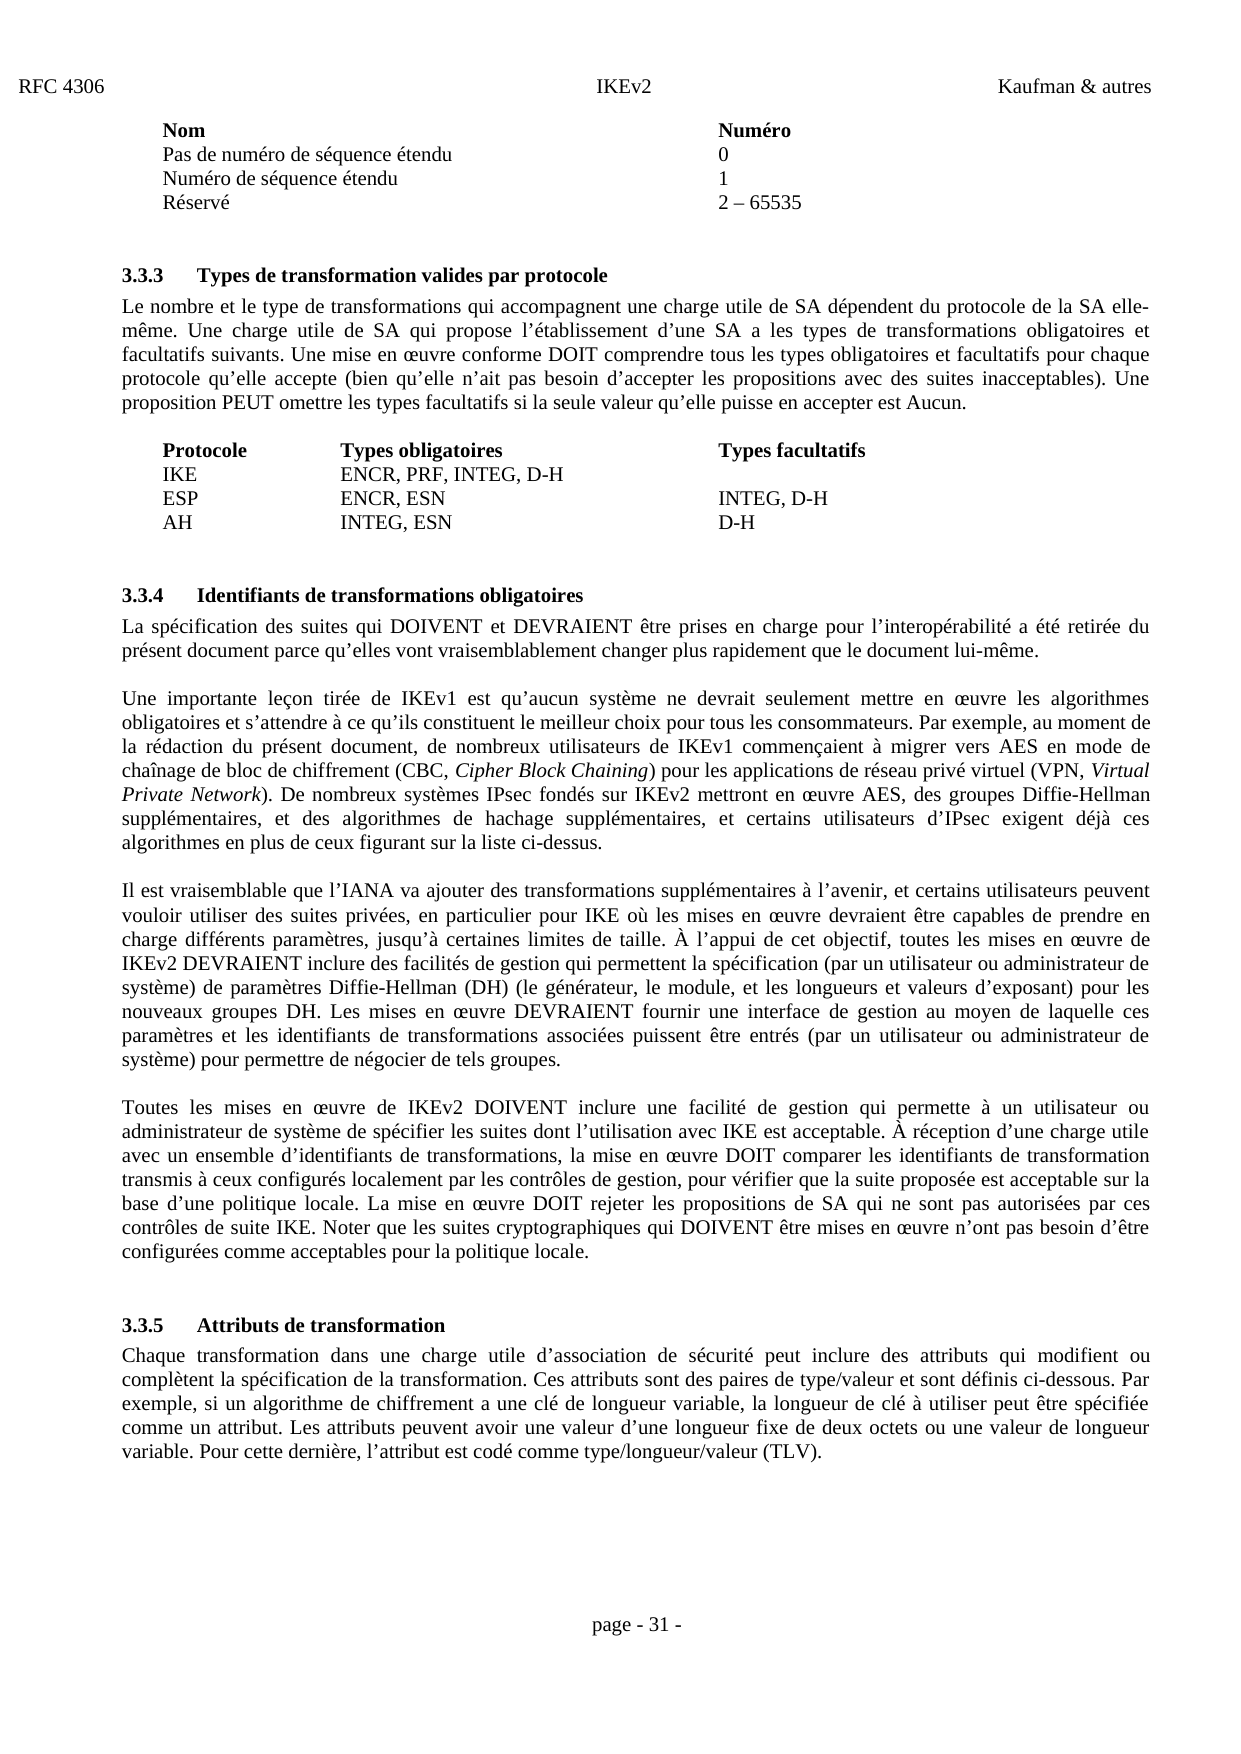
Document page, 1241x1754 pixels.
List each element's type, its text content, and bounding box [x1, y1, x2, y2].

text La spécification des suites qui DOIVENT et DEVRAIENT être prises en charge pour l’interopérabilité a été retirée du présent document parce qu’elles vont vraisemblablement changer plus rapidement que le document lui-même. [122, 614, 1152, 662]
table_header Types facultatifs [707, 438, 1152, 462]
table_cell Réservé [151, 190, 707, 214]
table_header Numéro [707, 118, 1152, 142]
subtitle 3.3.3 Types de transformation valides par protocole [122, 263, 1152, 287]
table_cell 2 – 65535 [707, 190, 1152, 214]
text Toutes les mises en œuvre de IKEv2 DOIVENT inclure une facilité de gestion qui permette à un utilisateur ou administrateur de système de spécifier les suites dont l’utilisation avec IKE est acceptable. À réception d’une charge utile avec un ensemble d’identifiants de transformations, la mise en œuvre DOIT comparer les identifiants de transformation transmis à ceux configurés localement par les contrôles de gestion, pour vérifier que la suite proposée est acceptable sur la base d’une politique locale. La mise en œuvre DOIT rejeter les propositions de SA qui ne sont pas autorisées par ces contrôles de suite IKE. Noter que les suites cryptographiques qui DOIVENT être mises en œuvre n’ont pas besoin d’être configurées comme acceptables pour la politique locale. [122, 1095, 1152, 1263]
table_cell Pas de numéro de séquence étendu [151, 142, 707, 166]
table_cell D-H [707, 510, 1152, 534]
table_header Nom [151, 118, 707, 142]
table_cell ESP [151, 486, 329, 510]
table_cell Numéro de séquence étendu [151, 166, 707, 190]
table_cell ENCR, PRF, INTEG, D-H [329, 462, 707, 486]
text Le nombre et le type de transformations qui accompagnent une charge utile de SA dépendent du protocole de la SA elle-même. Une charge utile de SA qui propose l’établissement d’une SA a les types de transformations obligatoires et facultatifs suivants. Une mise en œuvre conforme DOIT comprendre tous les types obligatoires et facultatifs pour chaque protocole qu’elle accepte (bien qu’elle n’ait pas besoin d’accepter les propositions avec des suites inacceptables). Une proposition PEUT omettre les types facultatifs si la seule valeur qu’elle puisse en accepter est Aucun. [122, 294, 1152, 414]
text Une importante leçon tirée de IKEv1 est qu’aucun système ne devrait seulement mettre en œuvre les algorithmes obligatoires et s’attendre à ce qu’ils constituent le meilleur choix pour tous les consommateurs. Par exemple, au moment de la rédaction du présent document, de nombreux utilisateurs de IKEv1 commençaient à migrer vers AES en mode de chaînage de bloc de chiffrement (CBC, Cipher Block Chaining) pour les applications de réseau privé virtuel (VPN, Virtual Private Network). De nombreux systèmes IPsec fondés sur IKEv2 mettront en œuvre AES, des groupes Diffie-Hellman supplémentaires, et des algorithmes de hachage supplémentaires, et certains utilisateurs d’IPsec exigent déjà ces algorithmes en plus de ceux figurant sur la liste ci-dessus. [122, 686, 1152, 854]
table_cell INTEG, ESN [329, 510, 707, 534]
table_cell 0 [707, 142, 1152, 166]
table_header Protocole [151, 438, 329, 462]
table_cell INTEG, D-H [707, 486, 1152, 510]
subtitle 3.3.4 Identifiants de transformations obligatoires [122, 583, 1152, 607]
table_cell [707, 462, 1152, 486]
text Chaque transformation dans une charge utile d’association de sécurité peut inclure des attributs qui modifient ou complètent la spécification de la transformation. Ces attributs sont des paires de type/valeur et sont définis ci-dessous. Par exemple, si un algorithme de chiffrement a une clé de longueur variable, la longueur de clé à utiliser peut être spécifiée comme un attribut. Les attributs peuvent avoir une valeur d’une longueur fixe de deux octets ou une valeur de longueur variable. Pour cette dernière, l’attribut est codé comme type/longueur/valeur (TLV). [122, 1343, 1152, 1463]
table_cell 1 [707, 166, 1152, 190]
text Il est vraisemblable que l’IANA va ajouter des transformations supplémentaires à l’avenir, et certains utilisateurs peuvent vouloir utiliser des suites privées, en particulier pour IKE où les mises en œuvre devraient être capables de prendre en charge différents paramètres, jusqu’à certaines limites de taille. À l’appui de cet objectif, toutes les mises en œuvre de IKEv2 DEVRAIENT inclure des facilités de gestion qui permettent la spécification (par un utilisateur ou administrateur de système) de paramètres Diffie-Hellman (DH) (le générateur, le module, et les longueurs et valeurs d’exposant) pour les nouveaux groupes DH. Les mises en œuvre DEVRAIENT fournir une interface de gestion au moyen de laquelle ces paramètres et les identifiants de transformations associées puissent être entrés (par un utilisateur ou administrateur de système) pour permettre de négocier de tels groupes. [122, 878, 1152, 1071]
table_cell AH [151, 510, 329, 534]
table_header Types obligatoires [329, 438, 707, 462]
table_cell IKE [151, 462, 329, 486]
table_cell ENCR, ESN [329, 486, 707, 510]
subtitle 3.3.5 Attributs de transformation [122, 1312, 1152, 1337]
